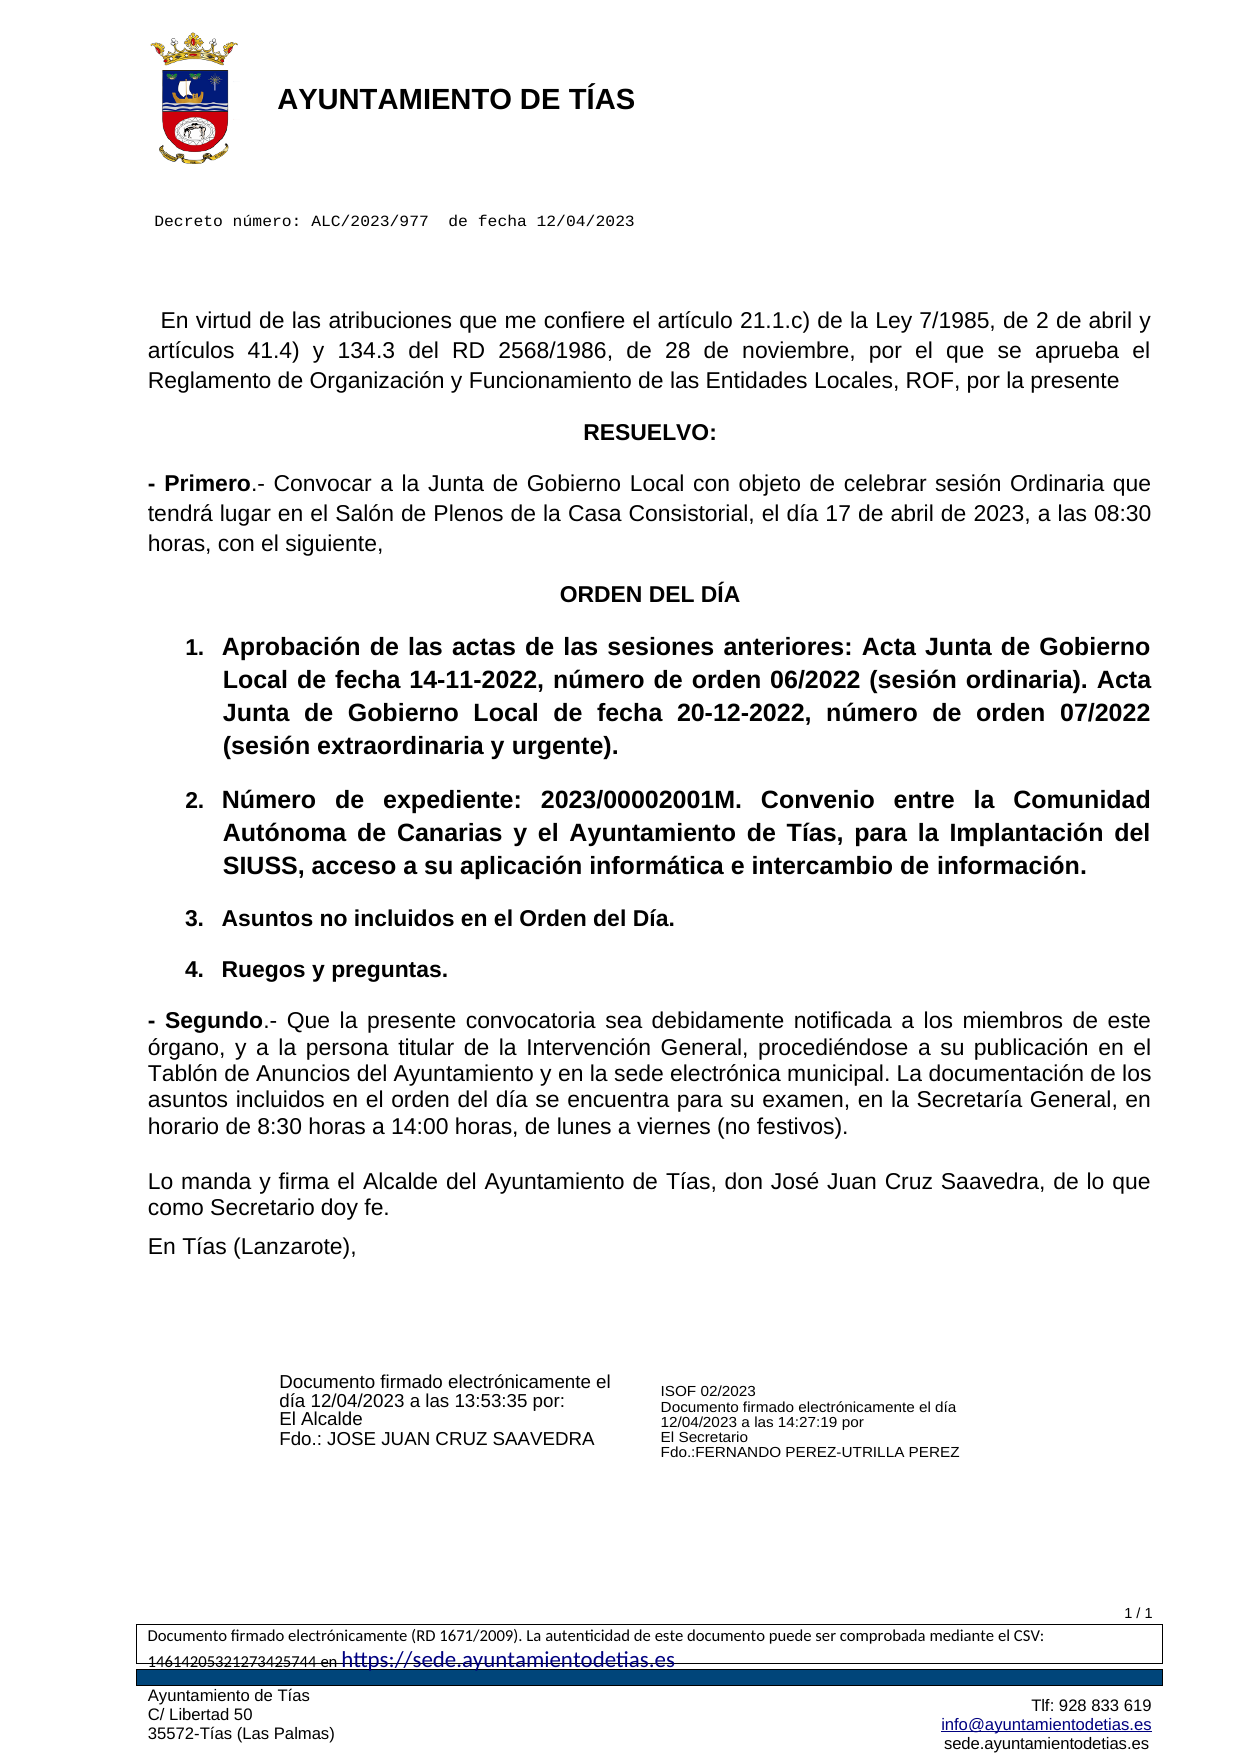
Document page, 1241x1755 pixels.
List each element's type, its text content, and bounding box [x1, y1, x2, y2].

text 1 / 1 [135, 1605, 1152, 1622]
text ISOF 02/2023 [660, 1384, 1163, 1400]
list Aprobación de las actas de las sesiones anteriores: Acta Junta de Gobierno Local de fecha 14-11-2022, número de orden 06/2022 (sesión ordinaria). Acta Junta de Gobierno Local de fecha 20-12-2022, número de orden 07/2022 (sesión extraordinaria y urgente). [185, 632, 1152, 760]
list Primero.- Convocar a la Junta de Gobierno Local con objeto de celebrar sesión Ordinaria que tendrá lugar en el Salón de Plenos de la Casa Consistorial, el día 17 de abril de 2023, a las 08:30 horas, con el siguiente, [148, 469, 1152, 556]
text En Tías (Lanzarote), [148, 1233, 1163, 1259]
text Fdo.: JOSE JUAN CRUZ SAAVEDRA [279, 1429, 617, 1450]
text Documento firmado electrónicamente el día 12/04/2023 a las 13:53:35 por: [279, 1373, 617, 1411]
text Decreto número: ALC/2023/977 de fecha 12/04/2023 [154, 213, 1163, 231]
text RESUELVO: [557, 418, 742, 445]
text info@ayuntamientodetias.es sede.ayuntamientodetias.es [941, 1715, 1154, 1753]
text 35572-Tías (Las Palmas) [148, 1724, 339, 1743]
text AYUNTAMIENTO DE TÍAS [277, 82, 1163, 115]
list Asuntos no incluidos en el Orden del Día. [185, 905, 1163, 931]
text Fdo.:FERNANDO PEREZ-UTRILLA PEREZ [660, 1445, 1163, 1461]
text El Alcalde [279, 1411, 617, 1429]
text El Secretario [660, 1430, 1163, 1445]
text Ayuntamiento de Tías C/ Libertad 50 [148, 1686, 312, 1724]
text Documento firmado electrónicamente el día 12/04/2023 a las 14:27:19 por [660, 1400, 1031, 1430]
text En virtud de las atribuciones que me confiere el artículo 21.1.c) de la Ley 7/1985, de 2 de abril y artículos 41.4) y 134.3 del RD 2568/1986, de 28 de noviembre, por el que se aprueba el Reglamento de Organización y Funcionamiento de las Entidades Locales, ROF, por la presente [148, 307, 1152, 394]
list Ruegos y preguntas. [185, 956, 1163, 982]
list Segundo.- Que la presente convocatoria sea debidamente notificada a los miembros de este órgano, y a la persona titular de la Intervención General, procediéndose a su publicación en el Tablón de Anuncios del Ayuntamiento y en la sede electrónica municipal. La documentación de los asuntos incluidos en el orden del día se encuentra para su examen, en la Secretaría General, en horario de 8:30 horas a 14:00 horas, de lunes a viernes (no festivos). [148, 1007, 1152, 1139]
text Lo manda y firma el Alcalde del Ayuntamiento de Tías, don José Juan Cruz Saavedra, de lo que como Secretario doy fe. [148, 1168, 1152, 1221]
text ORDEN DEL DÍA [557, 581, 742, 607]
list Número de expediente: 2023/00002001M. Convenio entre la Comunidad Autónoma de Canarias y el Ayuntamiento de Tías, para la Implantación del SIUSS, acceso a su aplicación informática e intercambio de información. [185, 785, 1152, 880]
text Tlf: 928 833 619 [1031, 1696, 1163, 1715]
